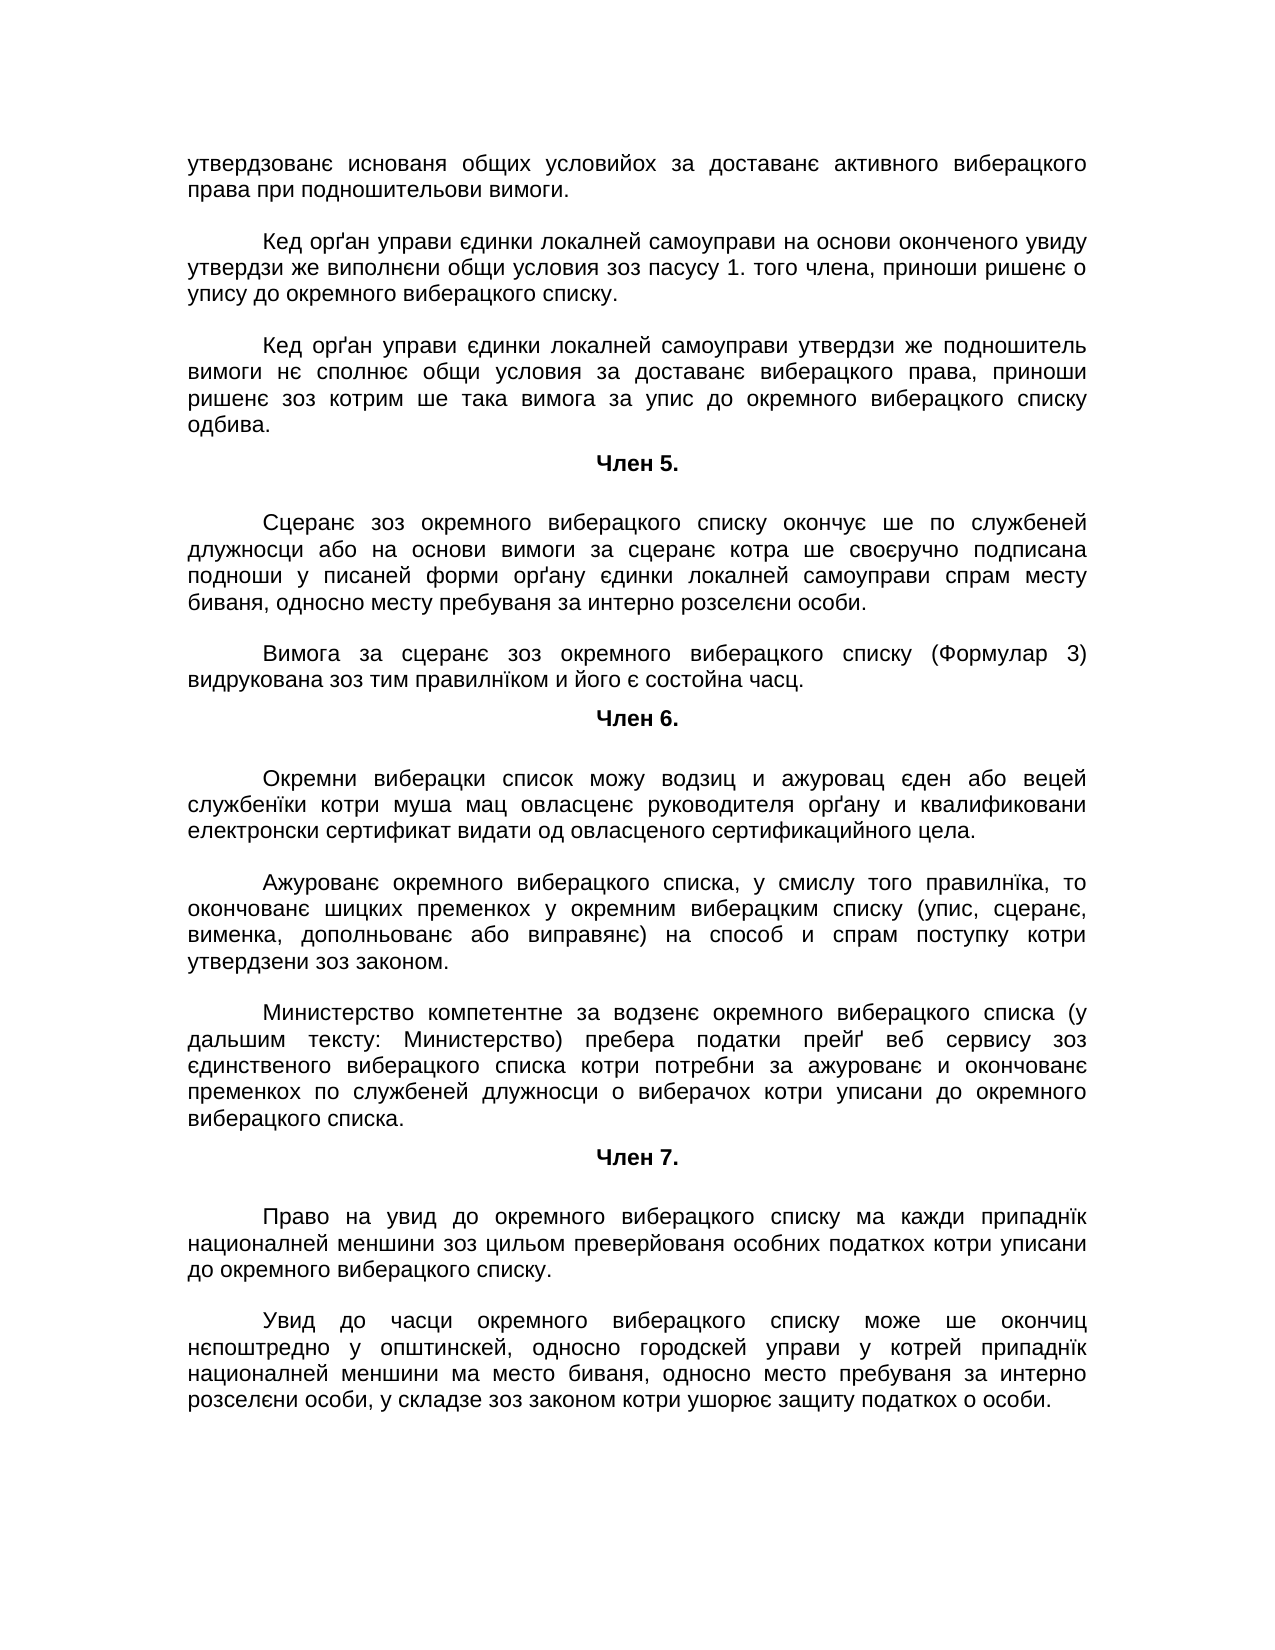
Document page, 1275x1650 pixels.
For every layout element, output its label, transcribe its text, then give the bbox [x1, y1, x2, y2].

text Ажурованє окремного виберацкого списка, у смислу того правилнїка, то окончованє шицких пременкох у окремним виберацким списку (упис, сцеранє, вименка, дополньованє або виправянє) на способ и спрам поступку котри утвердзени зоз законом. [187, 869, 1087, 974]
text Член 7. [187, 1143, 1087, 1170]
text Член 6. [187, 705, 1087, 731]
text Увид до часци окремного виберацкого списку може ше окончиц нєпоштредно у општинскей, односно городскей управи у котрей припаднїк националней меншини ма место биваня, односно место пребуваня за интерно розселєни особи, у складзе зоз законом котри ушорює защиту податкох о особи. [187, 1307, 1087, 1413]
text Сцеранє зоз окремного виберацкого списку окончує ше по службеней длужносци або на основи вимоги за сцеранє котра ше своєручно подписана подноши у писаней форми орґану єдинки локалней самоуправи спрам месту биваня, односно месту пребуваня за интерно розселєни особи. [187, 509, 1087, 615]
text Министерство компетентне за водзенє окремного виберацкого списка (у дальшим тексту: Министерство) пребера податки прейґ веб сервису зоз єдинственого виберацкого списка котри потребни за ажурованє и окончованє пременкох по службеней длужносци о виберачох котри уписани до окремного виберацкого списка. [187, 999, 1087, 1131]
text Кед орґан управи єдинки локалней самоуправи на основи оконченого увиду утвердзи же виполнєни общи условия зоз пасусу 1. того члена, приноши ришенє о упису до окремного виберацкого списку. [187, 228, 1087, 307]
text Право на увид до окремного виберацкого списку ма кажди припаднїк националней меншини зоз цильом преверйованя особних податкох котри уписани до окремного виберацкого списку. [187, 1203, 1087, 1282]
text Вимога за сцеранє зоз окремного виберацкого списку (Формулар 3) видрукована зоз тим правилнїком и його є состойна часц. [187, 640, 1087, 692]
text Член 5. [187, 450, 1087, 476]
text Окремни виберацки список можу водзиц и ажуровац єден або вецей службенїки котри муша мац овласценє руководителя орґану и квалификовани електронски сертификат видати од овласценого сертификацийного цела. [187, 765, 1087, 844]
text Кед орґан управи єдинки локалней самоуправи утвердзи же подношитель вимоги нє сполнює общи условия за доставанє виберацкого права, приноши ришенє зоз котрим ше така вимога за упис до окремного виберацкого списку одбива. [187, 332, 1087, 437]
text утвердзованє иснованя общих условийох за доставанє активного виберацкого права при подношительови вимоги. [187, 150, 1087, 203]
